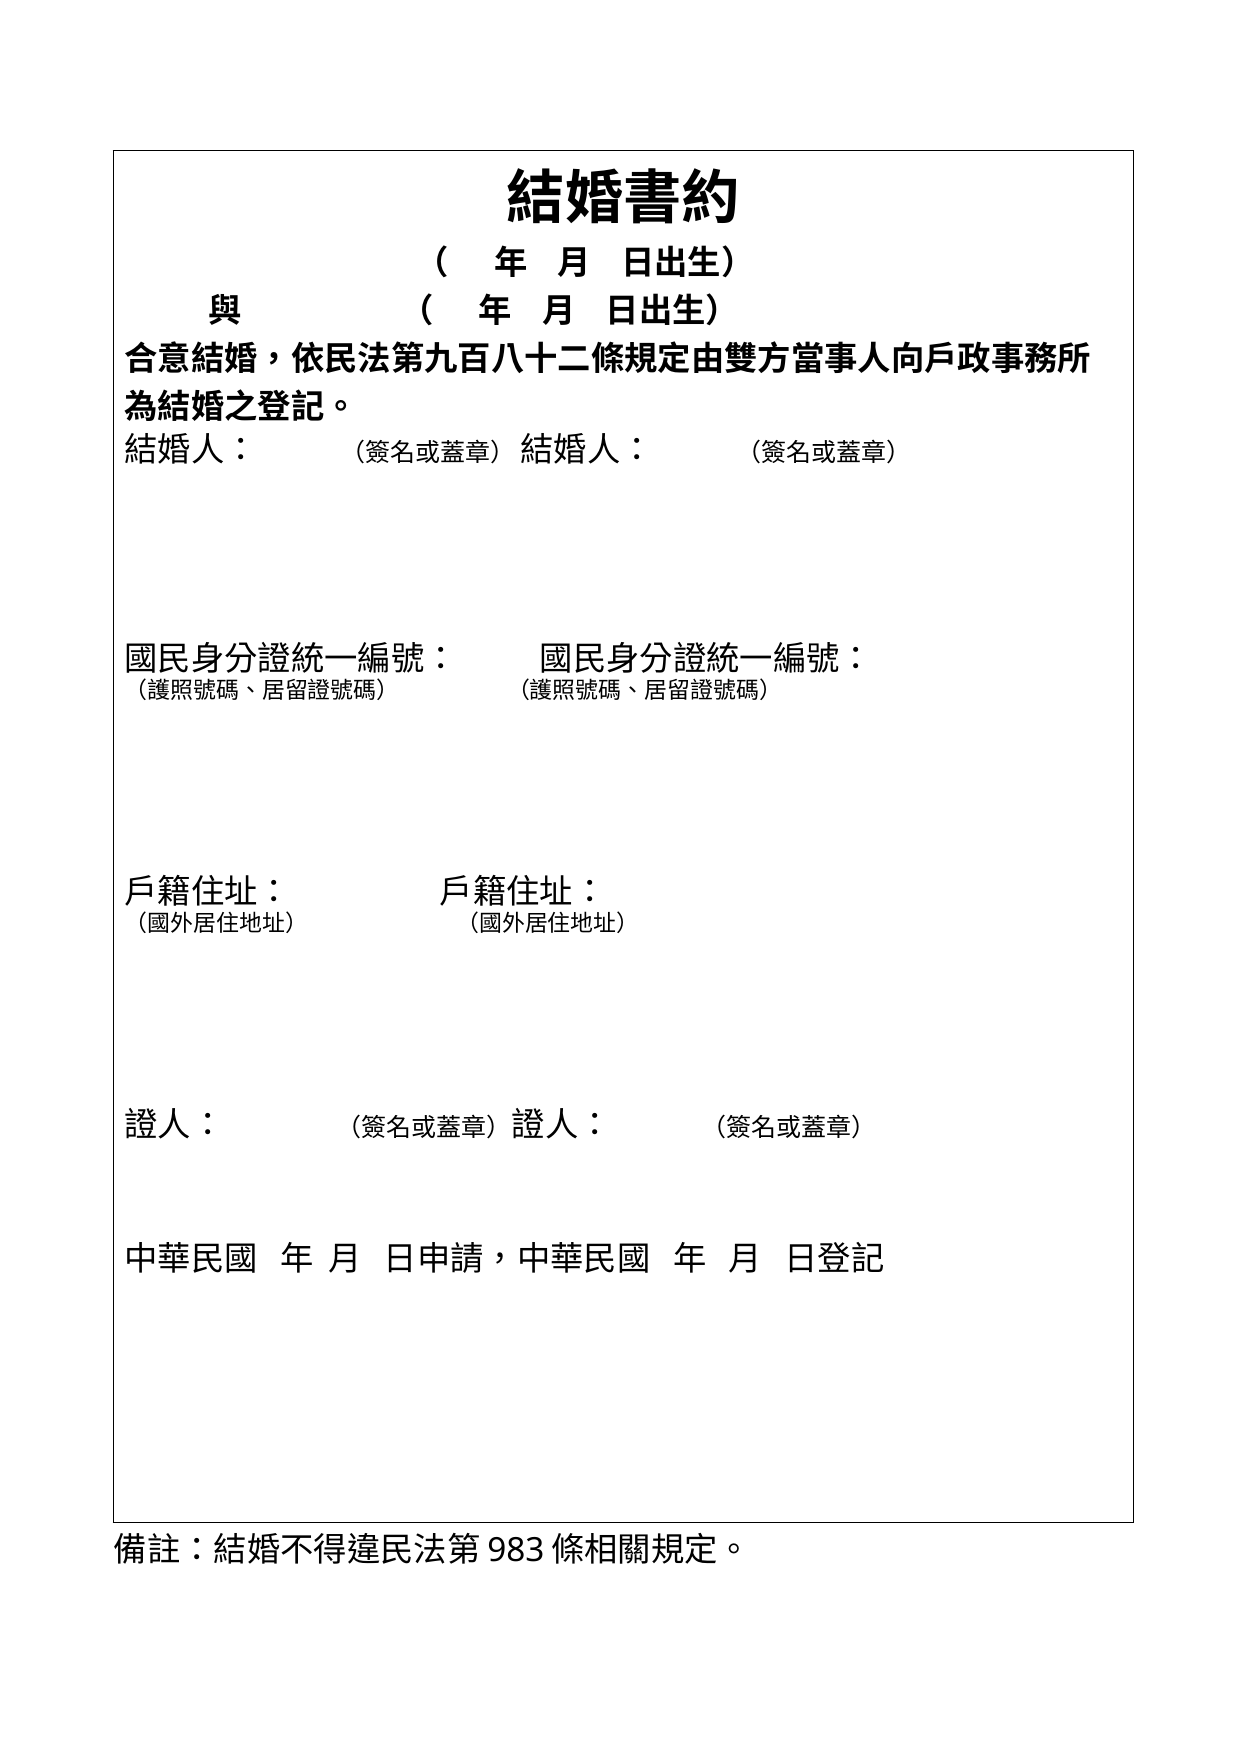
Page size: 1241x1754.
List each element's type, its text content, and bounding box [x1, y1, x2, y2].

text 備註：結婚不得違民法第983條相關規定。 [114, 1523, 1053, 1572]
table_header 結婚書約 （ 年 月 日出生） 與 （ 年 月 日出生） 合意結婚，依民法第九百八十二條規定由雙方當事人向戶政事務所為結婚之登記。 結婚人： （簽名或蓋章） 結婚人： （簽名或蓋章） 國民身分證統一編號： 國民身分證統一編號： （護照號碼、居留證號碼） （護照號碼、居留證號碼） 戶籍住址： 戶籍住址： （國外居住地址） （國外居住地址） 證人： （簽名或蓋章）證人： （簽名或蓋章） 中華民國 年 月 日申請，中華民國 年 月 日登記 [114, 151, 1133, 1522]
